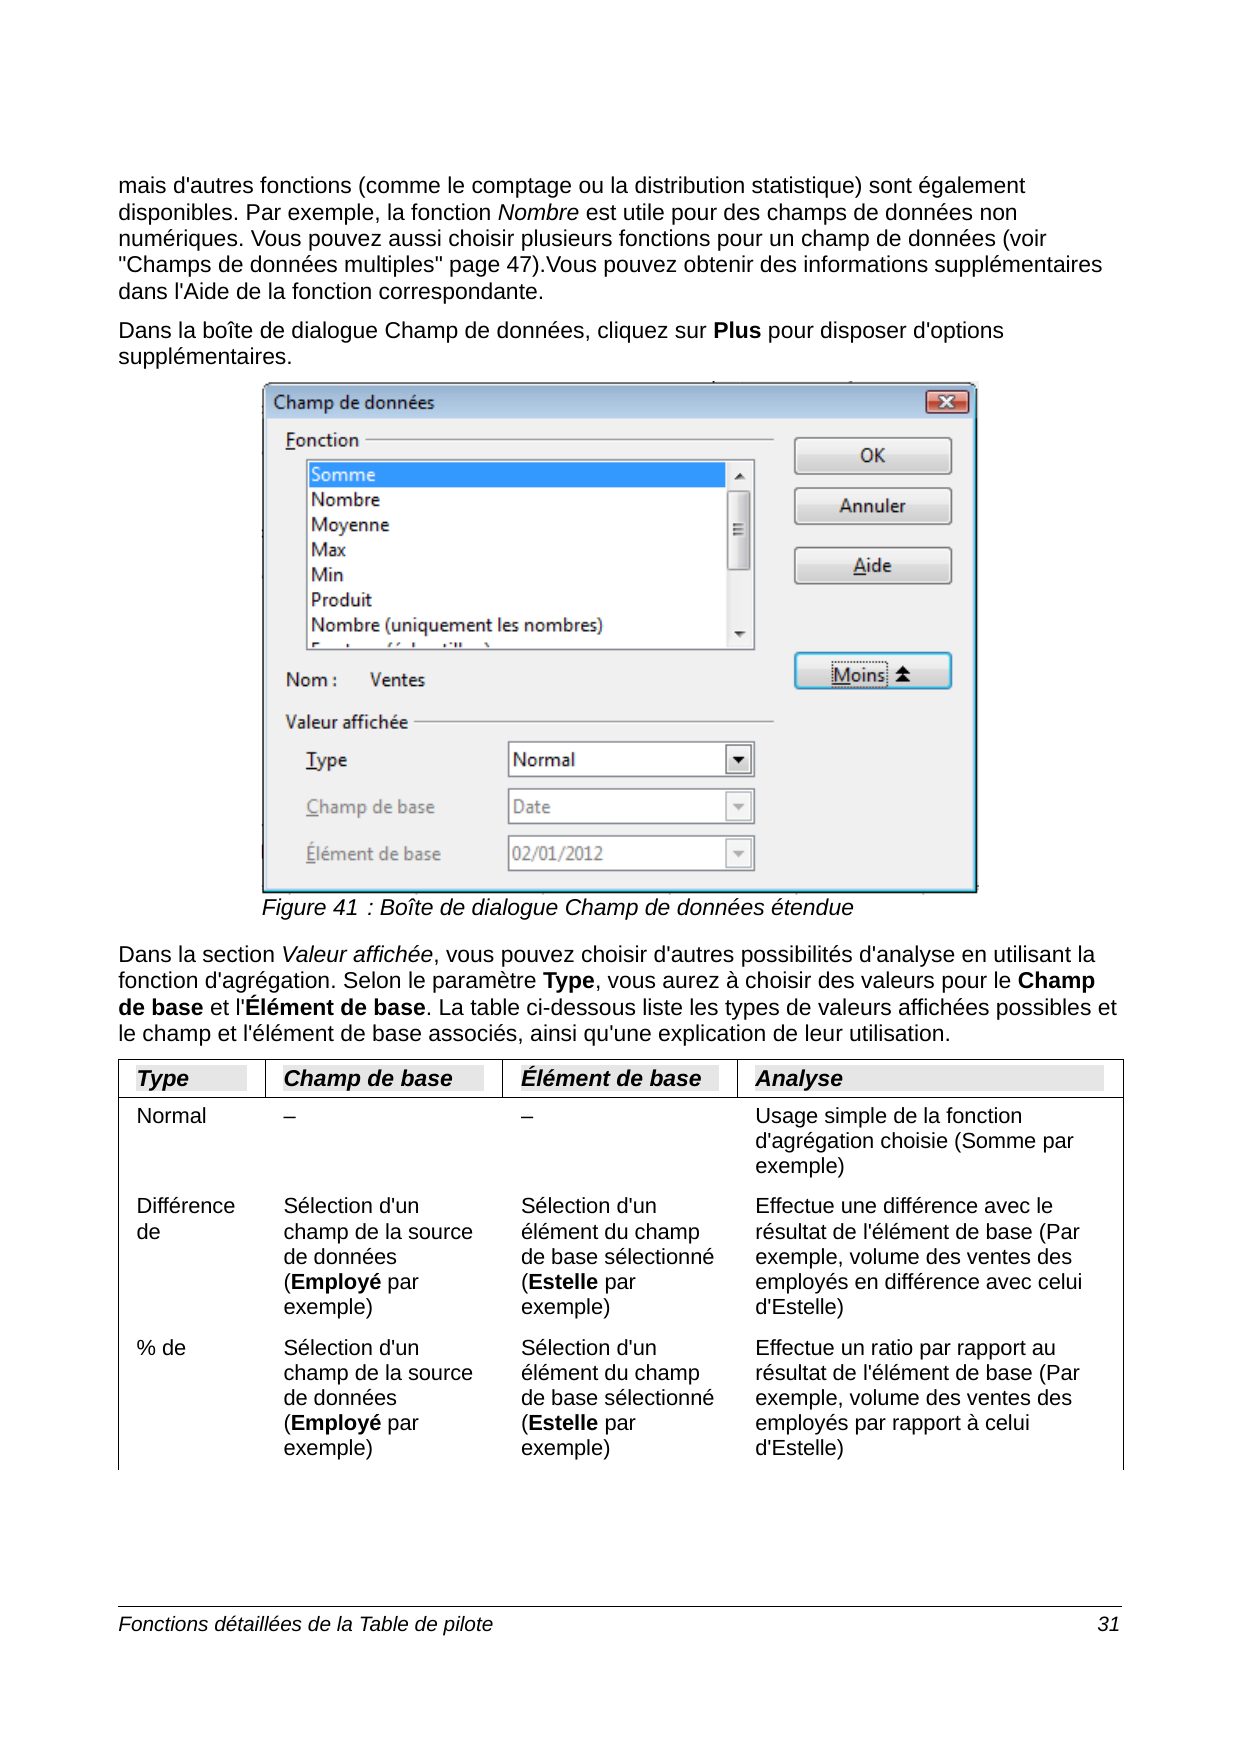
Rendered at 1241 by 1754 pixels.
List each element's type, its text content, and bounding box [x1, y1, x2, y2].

text Dans la boîte de dialogue Champ de données, cliquez sur Plus pour disposer d'options supplémentaires. [118, 317, 1122, 369]
text Dans la section Valeur affichée, vous pouvez choisir d'autres possibilités d'analyse en utilisant la fonction d'agrégation. Selon le paramètre Type, vous aurez à choisir des valeurs pour le Champ de base et l'Élément de base. La table ci-dessous liste les types de valeurs affichées possibles et le champ et l'élément de base associés, ainsi qu'une explication de leur utilisation. [118, 941, 1122, 1046]
table_cell Normal [119, 1098, 265, 1188]
table_cell – [503, 1098, 737, 1188]
table_header Analyse [738, 1060, 1123, 1097]
table_header Élément de base [503, 1060, 737, 1097]
table_cell Sélection d'un élément du champ de base sélectionné (Estelle par exemple) [503, 1329, 737, 1470]
table_cell Différence de [119, 1188, 265, 1329]
table_header Type [119, 1060, 265, 1097]
table_cell Usage simple de la fonction d'agrégation choisie (Somme par exemple) [737, 1098, 1123, 1188]
table_cell Sélection d'un champ de la source de données (Employé par exemple) [265, 1188, 502, 1329]
table_cell Effectue une différence avec le résultat de l'élément de base (Par exemple, volume des ventes des employés en différence avec celui d'Estelle) [737, 1188, 1123, 1329]
table_cell – [265, 1098, 502, 1188]
picture [261, 381, 979, 895]
text mais d'autres fonctions (comme le comptage ou la distribution statistique) sont également disponibles. Par exemple, la fonction Nombre est utile pour des champs de données non numériques. Vous pouvez aussi choisir plusieurs fonctions pour un champ de données (voir "Champs de données multiples" page 47).Vous pouvez obtenir des informations supplémentaires dans l'Aide de la fonction correspondante. [118, 172, 1122, 304]
table_cell Sélection d'un champ de la source de données (Employé par exemple) [265, 1329, 502, 1470]
table_cell Sélection d'un élément du champ de base sélectionné (Estelle par exemple) [503, 1188, 737, 1329]
text Figure 41 : Boîte de dialogue Champ de données étendue [262, 895, 979, 921]
table_cell % de [119, 1329, 265, 1470]
table_cell Effectue un ratio par rapport au résultat de l'élément de base (Par exemple, volume des ventes des employés par rapport à celui d'Estelle) [737, 1329, 1123, 1470]
table_header Champ de base [266, 1060, 502, 1097]
